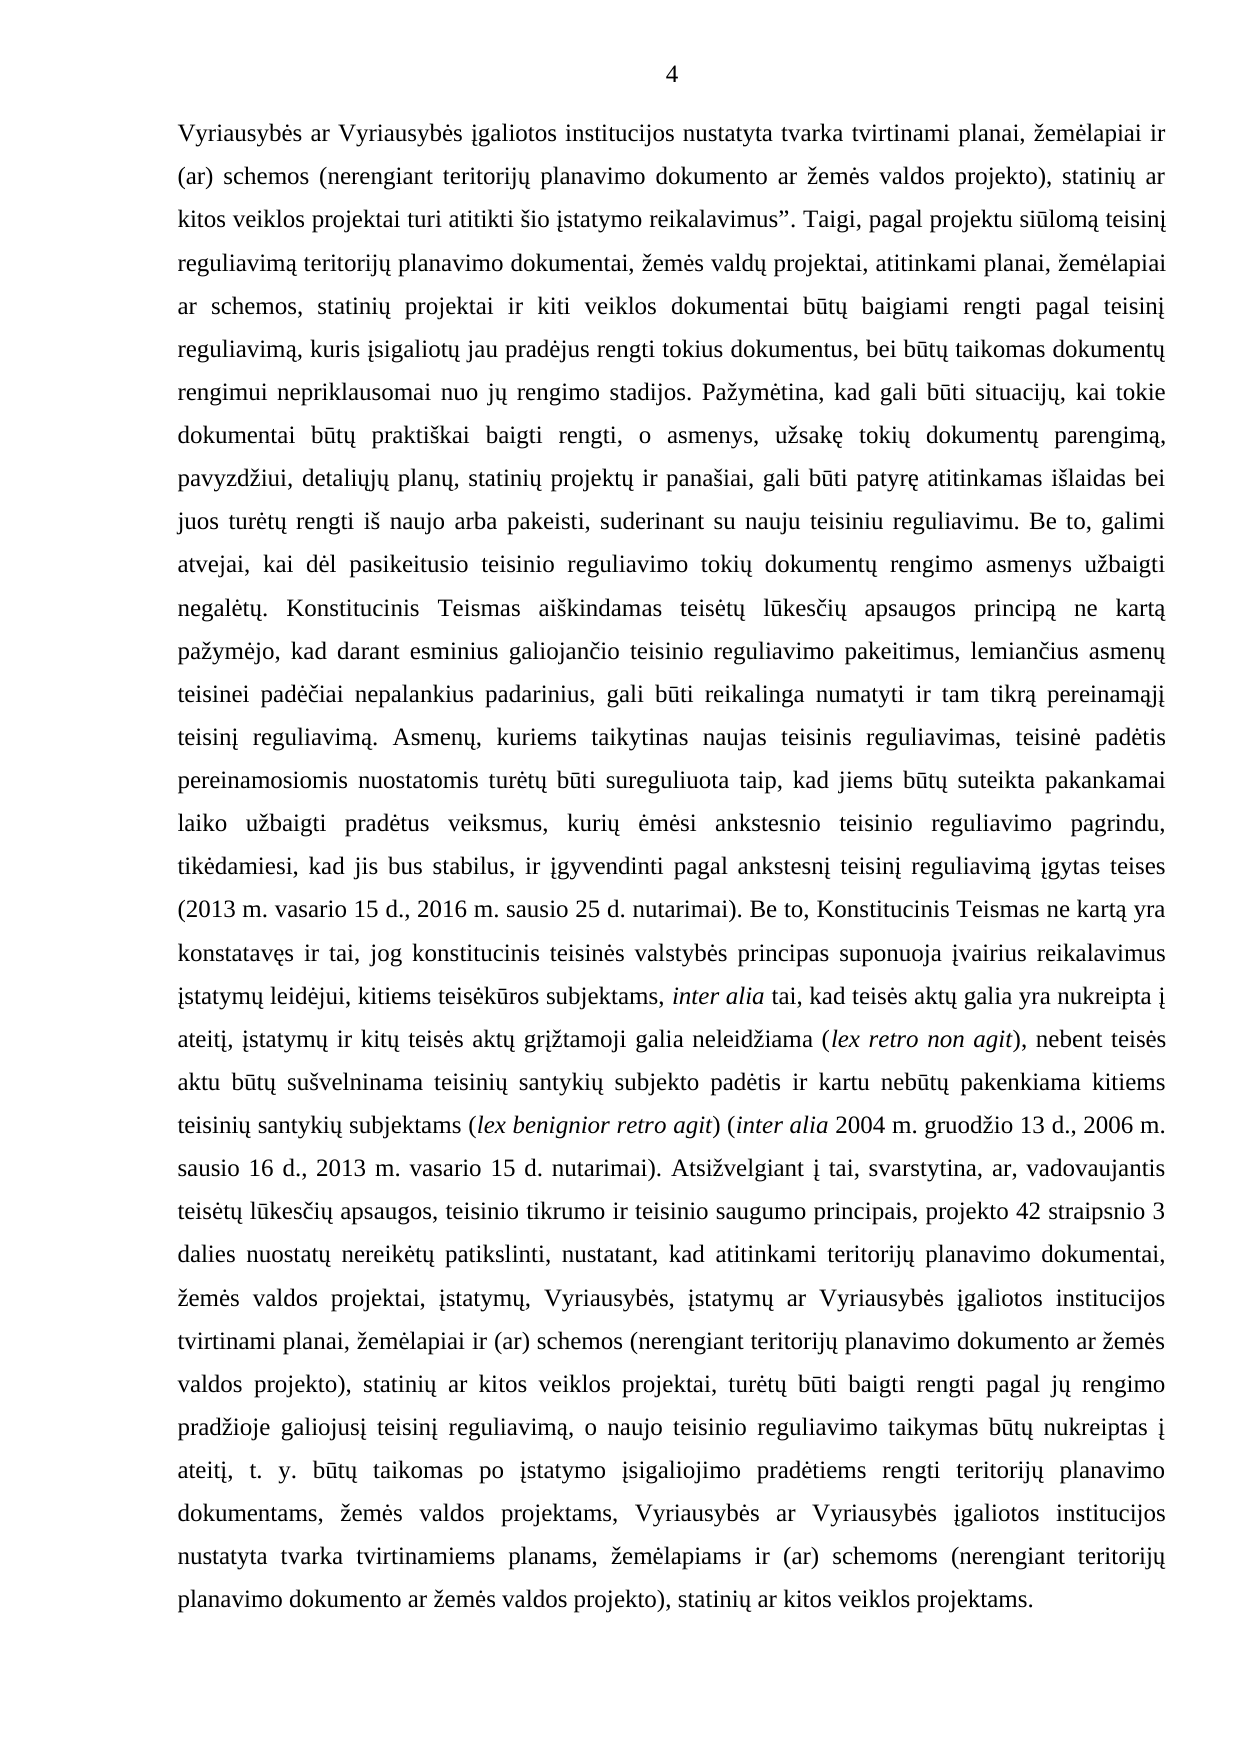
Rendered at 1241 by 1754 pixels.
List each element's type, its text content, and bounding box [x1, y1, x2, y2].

list Vyriausybės ar Vyriausybės įgaliotos institucijos nustatyta tvarka tvirtinami planai, žemėlapiai ir (ar) schemos (nerengiant teritorijų planavimo dokumento ar žemės valdos projekto), statinių ar kitos veiklos projektai turi atitikti šio įstatymo reikalavimus”. Taigi, pagal projektu siūlomą teisinį reguliavimą teritorijų planavimo dokumentai, žemės valdų projektai, atitinkami planai, žemėlapiai ar schemos, statinių projektai ir kiti veiklos dokumentai būtų baigiami rengti pagal teisinį reguliavimą, kuris įsigaliotų jau pradėjus rengti tokius dokumentus, bei būtų taikomas dokumentų rengimui nepriklausomai nuo jų rengimo stadijos. Pažymėtina, kad gali būti situacijų, kai tokie dokumentai būtų praktiškai baigti rengti, o asmenys, užsakę tokių dokumentų parengimą, pavyzdžiui, detaliųjų planų, statinių projektų ir panašiai, gali būti patyrę atitinkamas išlaidas bei juos turėtų rengti iš naujo arba pakeisti, suderinant su nauju teisiniu reguliavimu. Be to, galimi atvejai, kai dėl pasikeitusio teisinio reguliavimo tokių dokumentų rengimo asmenys užbaigti negalėtų. Konstitucinis Teismas aiškindamas teisėtų lūkesčių apsaugos principą ne kartą pažymėjo, kad darant esminius galiojančio teisinio reguliavimo pakeitimus, lemiančius asmenų teisinei padėčiai nepalankius padarinius, gali būti reikalinga numatyti ir tam tikrą pereinamąjį teisinį reguliavimą. Asmenų, kuriems taikytinas naujas teisinis reguliavimas, teisinė padėtis pereinamosiomis nuostatomis turėtų būti sureguliuota taip, kad jiems būtų suteikta pakankamai laiko užbaigti pradėtus veiksmus, kurių ėmėsi ankstesnio teisinio reguliavimo pagrindu, tikėdamiesi, kad jis bus stabilus, ir įgyvendinti pagal ankstesnį teisinį reguliavimą įgytas teises (2013 m. vasario 15 d., 2016 m. sausio 25 d. nutarimai). Be to, Konstitucinis Teismas ne kartą yra konstatavęs ir tai, jog konstitucinis teisinės valstybės principas suponuoja įvairius reikalavimus įstatymų leidėjui, kitiems teisėkūros subjektams, inter alia tai, kad teisės aktų galia yra nukreipta į ateitį, įstatymų ir kitų teisės aktų grįžtamoji galia neleidžiama (lex retro non agit), nebent teisės aktu būtų sušvelninama teisinių santykių subjekto padėtis ir kartu nebūtų pakenkiama kitiems teisinių santykių subjektams (lex benignior retro agit) (inter alia 2004 m. gruodžio 13 d., 2006 m. sausio 16 d., 2013 m. vasario 15 d. nutarimai). Atsižvelgiant į tai, svarstytina, ar, vadovaujantis teisėtų lūkesčių apsaugos, teisinio tikrumo ir teisinio saugumo principais, projekto 42 straipsnio 3 dalies nuostatų nereikėtų patikslinti, nustatant, kad atitinkami teritorijų planavimo dokumentai, žemės valdos projektai, įstatymų, Vyriausybės, įstatymų ar Vyriausybės įgaliotos institucijos tvirtinami planai, žemėlapiai ir (ar) schemos (nerengiant teritorijų planavimo dokumento ar žemės valdos projekto), statinių ar kitos veiklos projektai, turėtų būti baigti rengti pagal jų rengimo pradžioje galiojusį teisinį reguliavimą, o naujo teisinio reguliavimo taikymas būtų nukreiptas į ateitį, t. y. būtų taikomas po įstatymo įsigaliojimo pradėtiems rengti teritorijų planavimo dokumentams, žemės valdos projektams, Vyriausybės ar Vyriausybės įgaliotos institucijos nustatyta tvarka tvirtinamiems planams, žemėlapiams ir (ar) schemoms (nerengiant teritorijų planavimo dokumento ar žemės valdos projekto), statinių ar kitos veiklos projektams. [177, 118, 1167, 1613]
